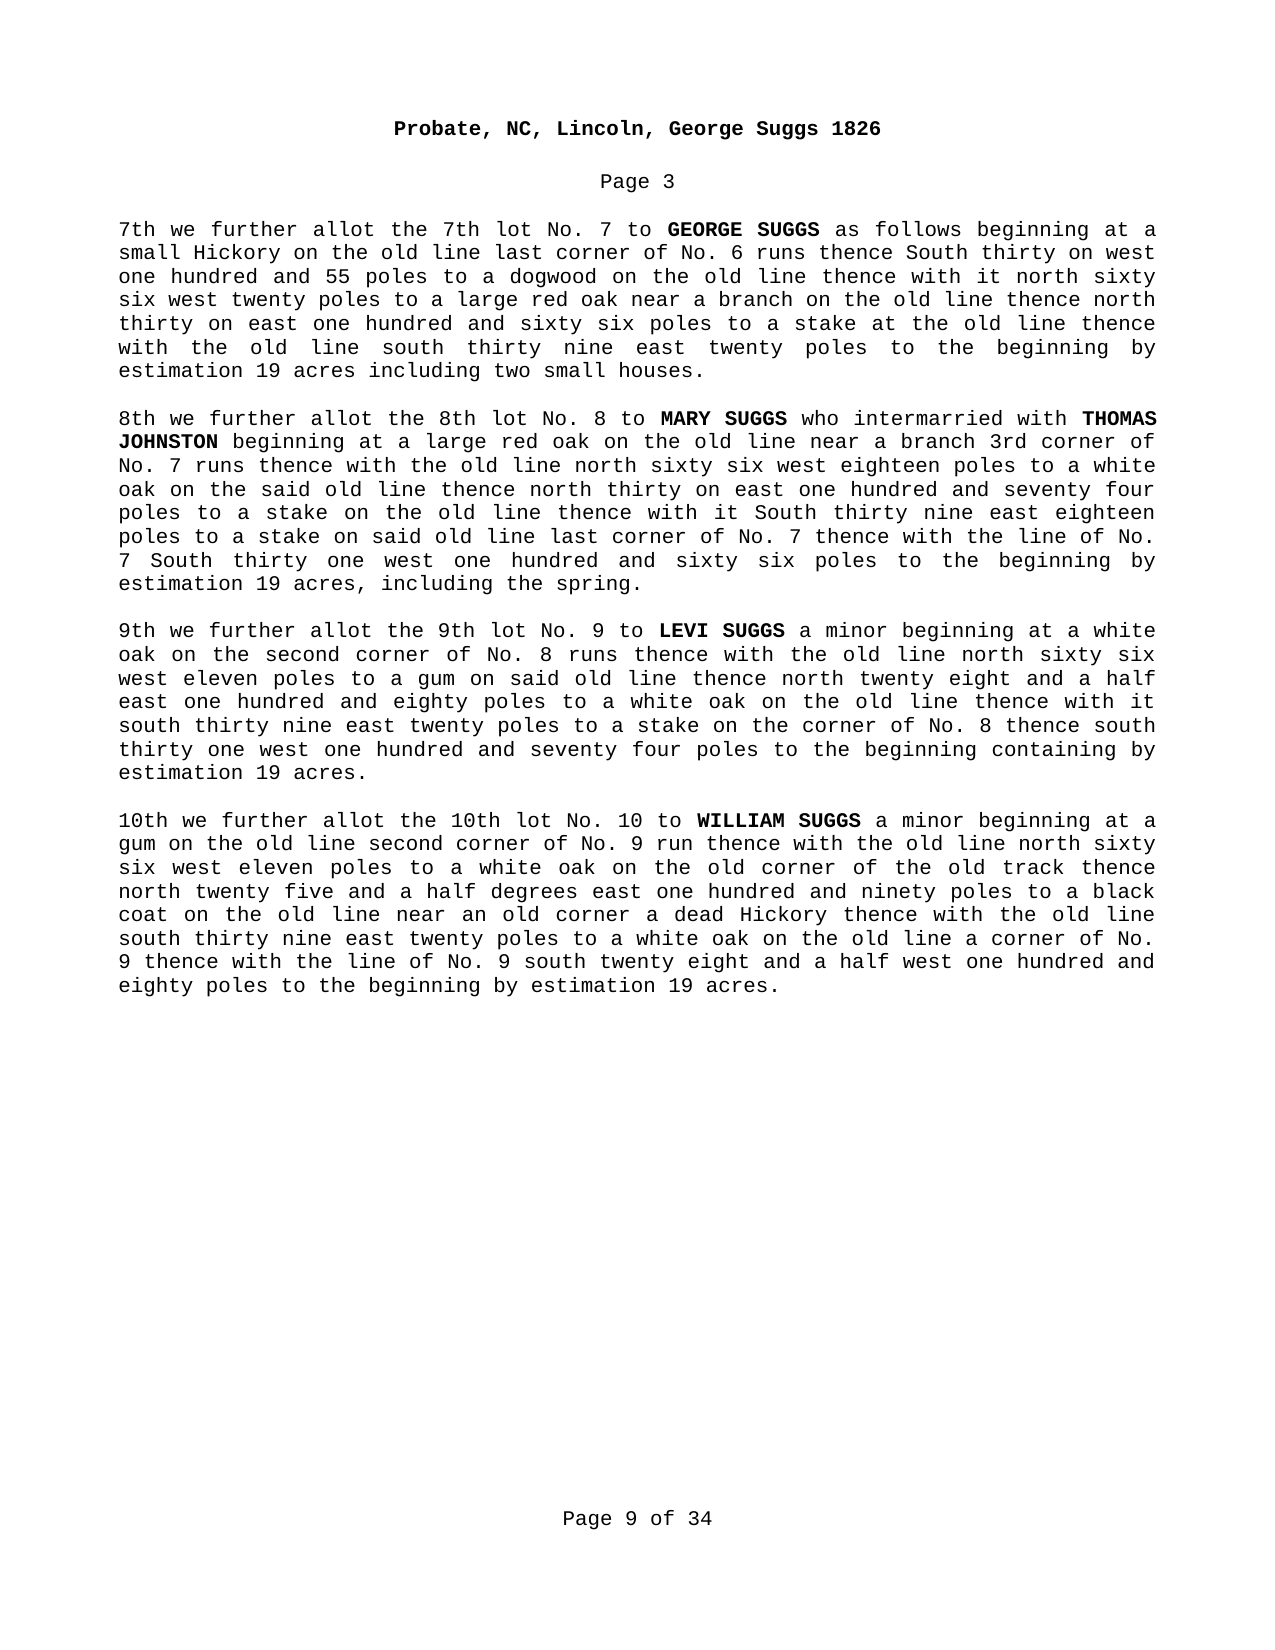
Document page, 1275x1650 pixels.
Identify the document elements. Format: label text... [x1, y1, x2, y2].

text 7th we further allot the 7th lot No. 7 to GEORGE SUGGS as follows beginning at a small Hickory on the old line last corner of No. 6 runs thence South thirty on west one hundred and 55 poles to a dogwood on the old line thence with it north sixty six west twenty poles to a large red oak near a branch on the old line thence north thirty on east one hundred and sixty six poles to a stake at the old line thence with the old line south thirty nine east twenty poles to the beginning by estimation 19 acres including two small houses. [118, 218, 1157, 384]
text 9th we further allot the 9th lot No. 9 to LEVI SUGGS a minor beginning at a white oak on the second corner of No. 8 runs thence with the old line north sixty six west eleven poles to a gum on said old line thence north twenty eight and a half east one hundred and eighty poles to a white oak on the old line thence with it south thirty nine east twenty poles to a stake on the corner of No. 8 thence south thirty one west one hundred and seventy four poles to the beginning containing by estimation 19 acres. [118, 621, 1157, 786]
text 8th we further allot the 8th lot No. 8 to MARY SUGGS who intermarried with THOMAS JOHNSTON beginning at a large red oak on the old line near a branch 3rd corner of No. 7 runs thence with the old line north sixty six west eighteen poles to a white oak on the said old line thence north thirty on east one hundred and seventy four poles to a stake on the old line thence with it South thirty nine east eighteen poles to a stake on said old line last corner of No. 7 thence with the line of No. 7 South thirty one west one hundred and sixty six poles to the beginning by estimation 19 acres, including the spring. [118, 408, 1157, 597]
text Page 3 [118, 171, 1157, 195]
text 10th we further allot the 10th lot No. 10 to WILLIAM SUGGS a minor beginning at a gum on the old line second corner of No. 9 run thence with the old line north sixty six west eleven poles to a white oak on the old corner of the old track thence north twenty five and a half degrees east one hundred and ninety poles to a black coat on the old line near an old corner a dead Hickory thence with the old line south thirty nine east twenty poles to a white oak on the old line a corner of No. 9 thence with the line of No. 9 south twenty eight and a half west one hundred and eighty poles to the beginning by estimation 19 acres. [118, 810, 1157, 999]
